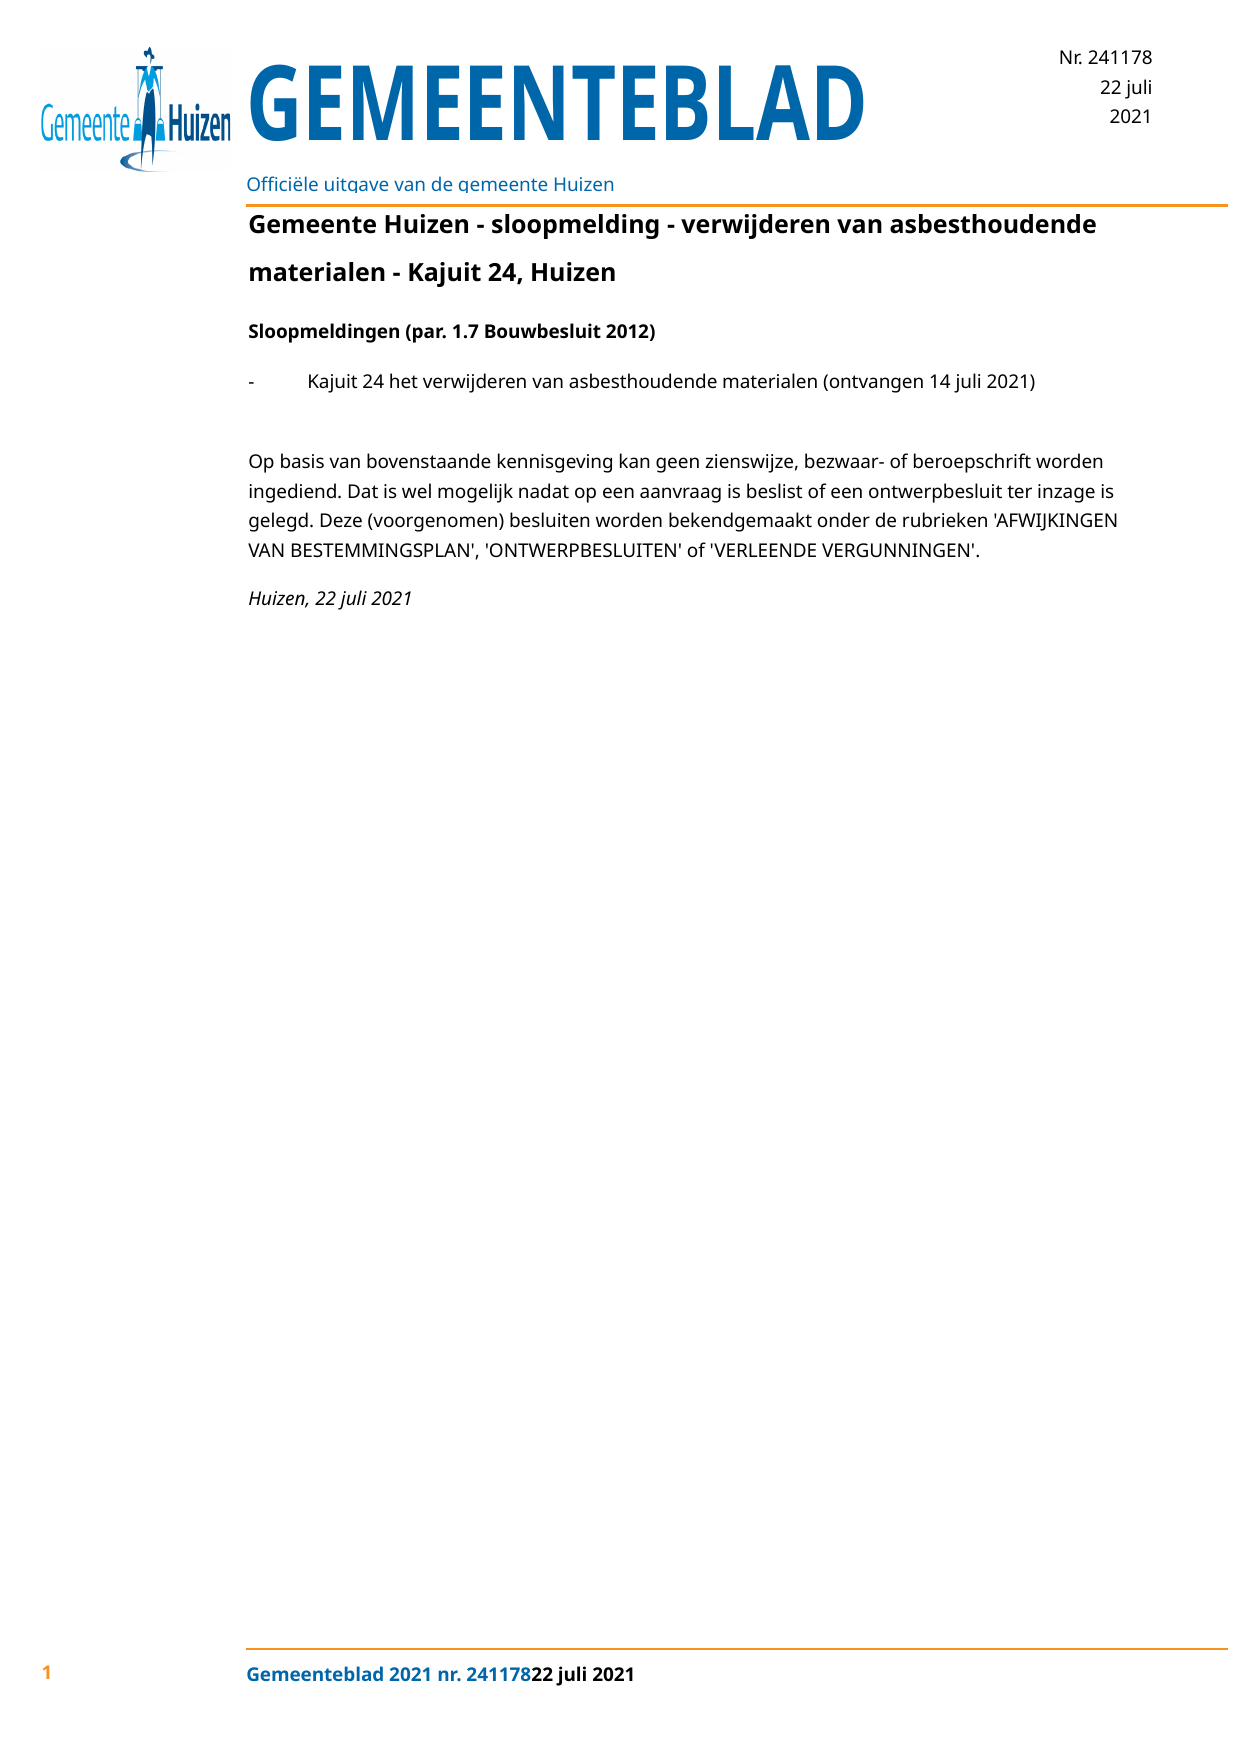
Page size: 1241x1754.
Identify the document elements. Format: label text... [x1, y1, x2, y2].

text Op basis van bovenstaande kennisgeving kan geen zienswijze, bezwaar- of beroepschrift worden ingediend. Dat is wel mogelijk nadat op een aanvraag is beslist of een ontwerpbesluit ter inzage is gelegd. Deze (voorgenomen) besluiten worden bekendgemaakt onder de rubrieken 'AFWIJKINGEN VAN BESTEMMINGSPLAN', 'ONTWERPBESLUITEN' of 'VERLEENDE VERGUNNINGEN'. [248, 448, 1152, 563]
text Huizen, 22 juli 2021 [248, 585, 1152, 611]
list Kajuit 24 het verwijderen van asbesthoudende materialen (ontvangen 14 juli 2021) [248, 368, 1152, 394]
text Gemeente Huizen - sloopmelding - verwijderen van asbesthoudende materialen - Kajuit 24, Huizen [248, 207, 1152, 288]
text Sloopmeldingen (par. 1.7 Bouwbesluit 2012) [248, 318, 1152, 344]
picture [41, 47, 231, 172]
